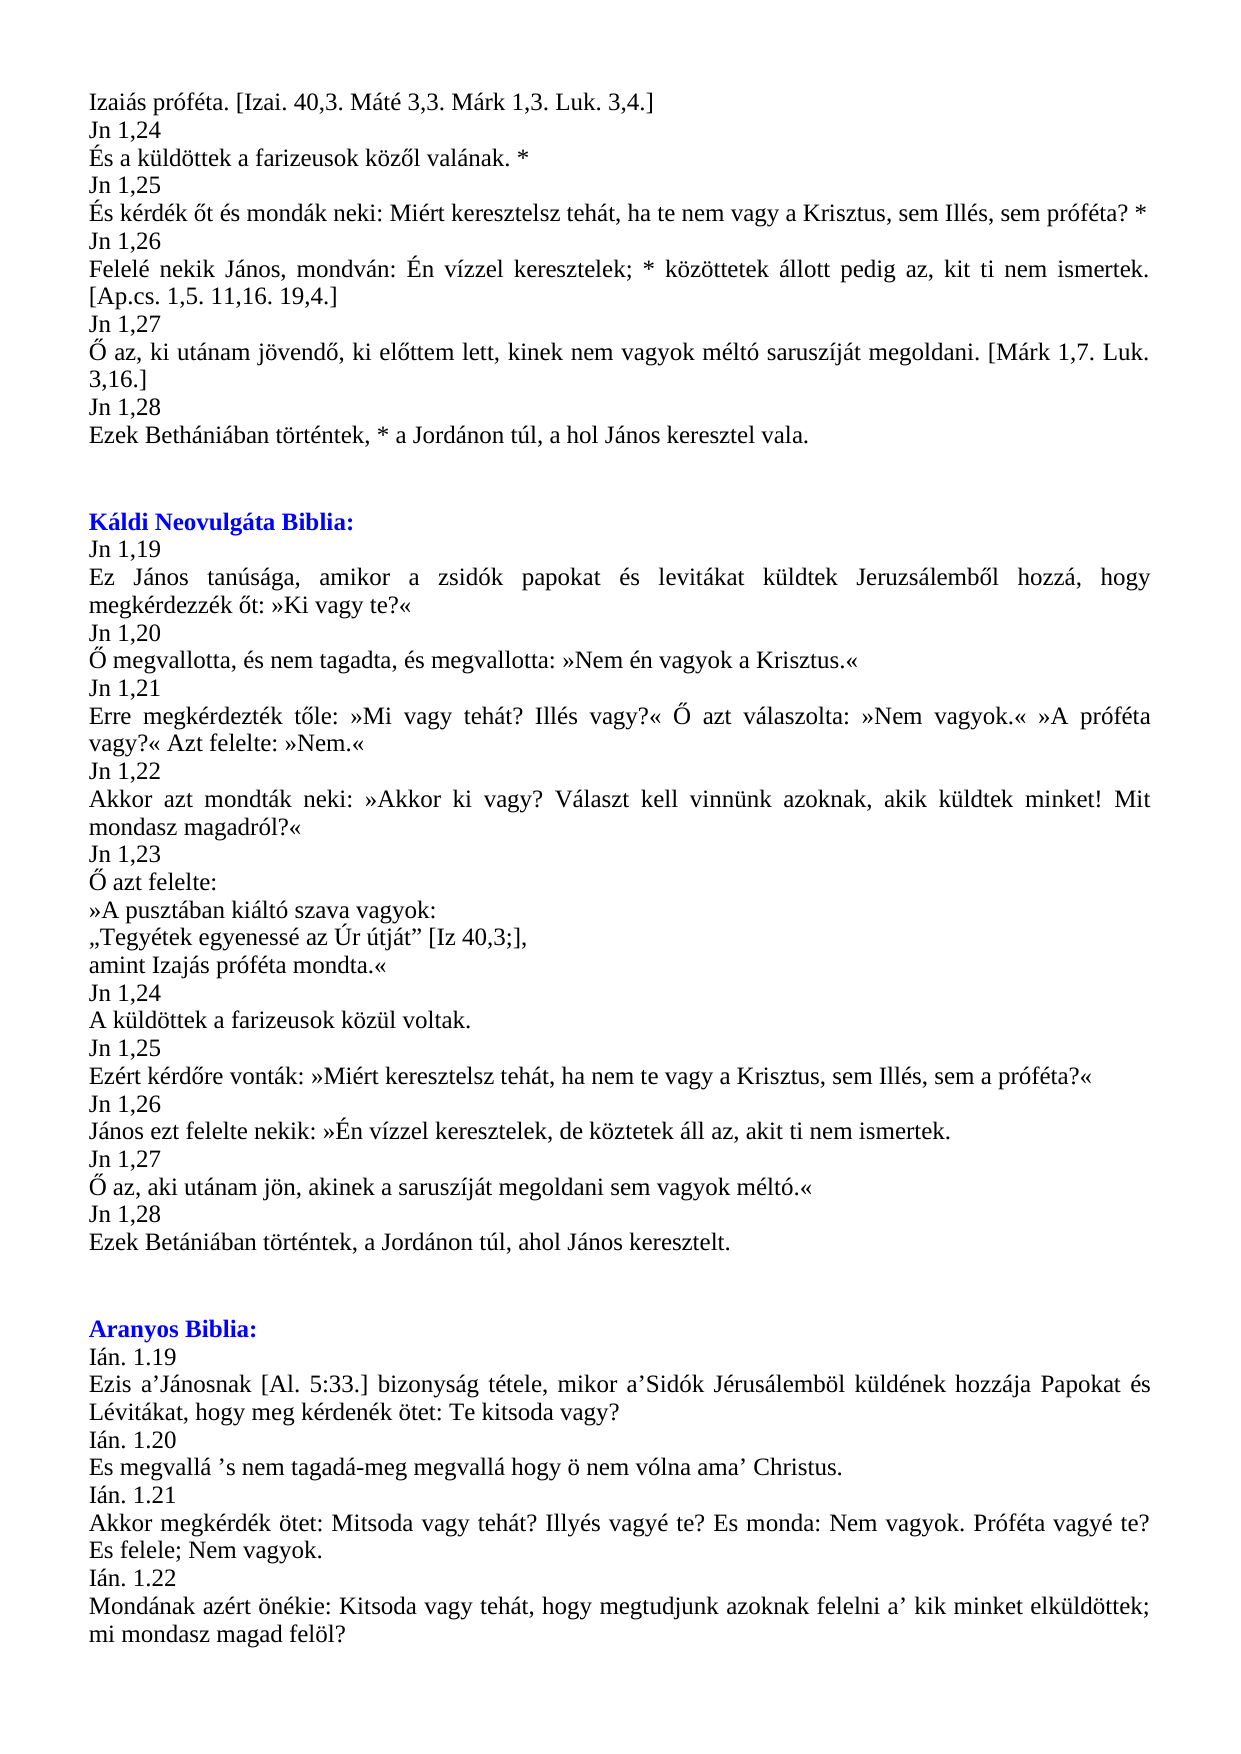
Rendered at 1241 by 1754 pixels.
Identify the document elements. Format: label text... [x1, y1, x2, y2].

text Jn 1,22 [88, 757, 1152, 785]
text Jn 1,26 [88, 1090, 1152, 1117]
text Jn 1,20 [88, 619, 1152, 646]
text Mondának azért önékie: Kitsoda vagy tehát, hogy megtudjunk azoknak felelni a’ kik minket elküldöttek; mi mondasz magad felöl? [88, 1592, 1152, 1647]
text Ezért kérdőre vonták: »Miért keresztelsz tehát, ha nem te vagy a Krisztus, sem Illés, sem a próféta?« [88, 1062, 1152, 1090]
text Ezek Bethániában történtek, * a Jordánon túl, a hol János keresztel vala. [88, 421, 1152, 449]
text Jn 1,25 [88, 172, 1152, 199]
text Aranyos Biblia: [88, 1315, 1152, 1343]
text „Tegyétek egyenessé az Úr útját” [Iz 40,3;], [88, 923, 1152, 951]
text Akkor megkérdék ötet: Mitsoda vagy tehát? Illyés vagyé te? Es monda: Nem vagyok. Próféta vagyé te? Es felele; Nem vagyok. [88, 1509, 1152, 1564]
text Jn 1,21 [88, 674, 1152, 702]
text Jn 1,27 [88, 1145, 1152, 1173]
text Ő megvallotta, és nem tagadta, és megvallotta: »Nem én vagyok a Krisztus.« [88, 646, 1152, 674]
text Izaiás próféta. [Izai. 40,3. Máté 3,3. Márk 1,3. Luk. 3,4.] [88, 88, 1152, 116]
text Ián. 1.20 [88, 1426, 1152, 1453]
text És a küldöttek a farizeusok közől valának. * [88, 144, 1152, 172]
text Jn 1,27 [88, 310, 1152, 338]
text János ezt felelte nekik: »Én vízzel keresztelek, de köztetek áll az, akit ti nem ismertek. [88, 1117, 1152, 1145]
text Jn 1,23 [88, 840, 1152, 868]
text Jn 1,26 [88, 227, 1152, 255]
text Ezek Betániában történtek, a Jordánon túl, ahol János keresztelt. [88, 1228, 1152, 1256]
text amint Izajás próféta mondta.« [88, 951, 1152, 979]
text Ő azt felelte: [88, 868, 1152, 896]
text Ián. 1.21 [88, 1481, 1152, 1509]
text Ő az, aki utánam jön, akinek a saruszíját megoldani sem vagyok méltó.« [88, 1173, 1152, 1201]
text »A pusztában kiáltó szava vagyok: [88, 896, 1152, 923]
text Erre megkérdezték tőle: »Mi vagy tehát? Illés vagy?« Ő azt válaszolta: »Nem vagyok.« »A próféta vagy?« Azt felelte: »Nem.« [88, 702, 1152, 757]
text Jn 1,19 [88, 536, 1152, 563]
text Felelé nekik János, mondván: Én vízzel keresztelek; * közöttetek állott pedig az, kit ti nem ismertek. [Ap.cs. 1,5. 11,16. 19,4.] [88, 255, 1152, 310]
text Ő az, ki utánam jövendő, ki előttem lett, kinek nem vagyok méltó saruszíját megoldani. [Márk 1,7. Luk. 3,16.] [88, 338, 1152, 393]
text Akkor azt mondták neki: »Akkor ki vagy? Választ kell vinnünk azoknak, akik küldtek minket! Mit mondasz magadról?« [88, 785, 1152, 840]
text És kérdék őt és mondák neki: Miért keresztelsz tehát, ha te nem vagy a Krisztus, sem Illés, sem próféta? * [88, 199, 1152, 227]
text Káldi Neovulgáta Biblia: [88, 508, 1152, 536]
text Jn 1,28 [88, 393, 1152, 421]
text Ián. 1.19 [88, 1343, 1152, 1370]
text Jn 1,24 [88, 116, 1152, 144]
text Jn 1,24 [88, 979, 1152, 1007]
text Jn 1,28 [88, 1201, 1152, 1228]
text Ián. 1.22 [88, 1564, 1152, 1592]
text A küldöttek a farizeusok közül voltak. [88, 1007, 1152, 1034]
text Ez János tanúsága, amikor a zsidók papokat és levitákat küldtek Jeruzsálemből hozzá, hogy megkérdezzék őt: »Ki vagy te?« [88, 563, 1152, 619]
text Jn 1,25 [88, 1034, 1152, 1062]
text Ezis a’Jánosnak [Al. 5:33.] bizonyság tétele, mikor a’Sidók Jérusálemböl küldének hozzája Papokat és Lévitákat, hogy meg kérdenék ötet: Te kitsoda vagy? [88, 1370, 1152, 1426]
text Es megvallá ’s nem tagadá-meg megvallá hogy ö nem vólna ama’ Christus. [88, 1453, 1152, 1481]
